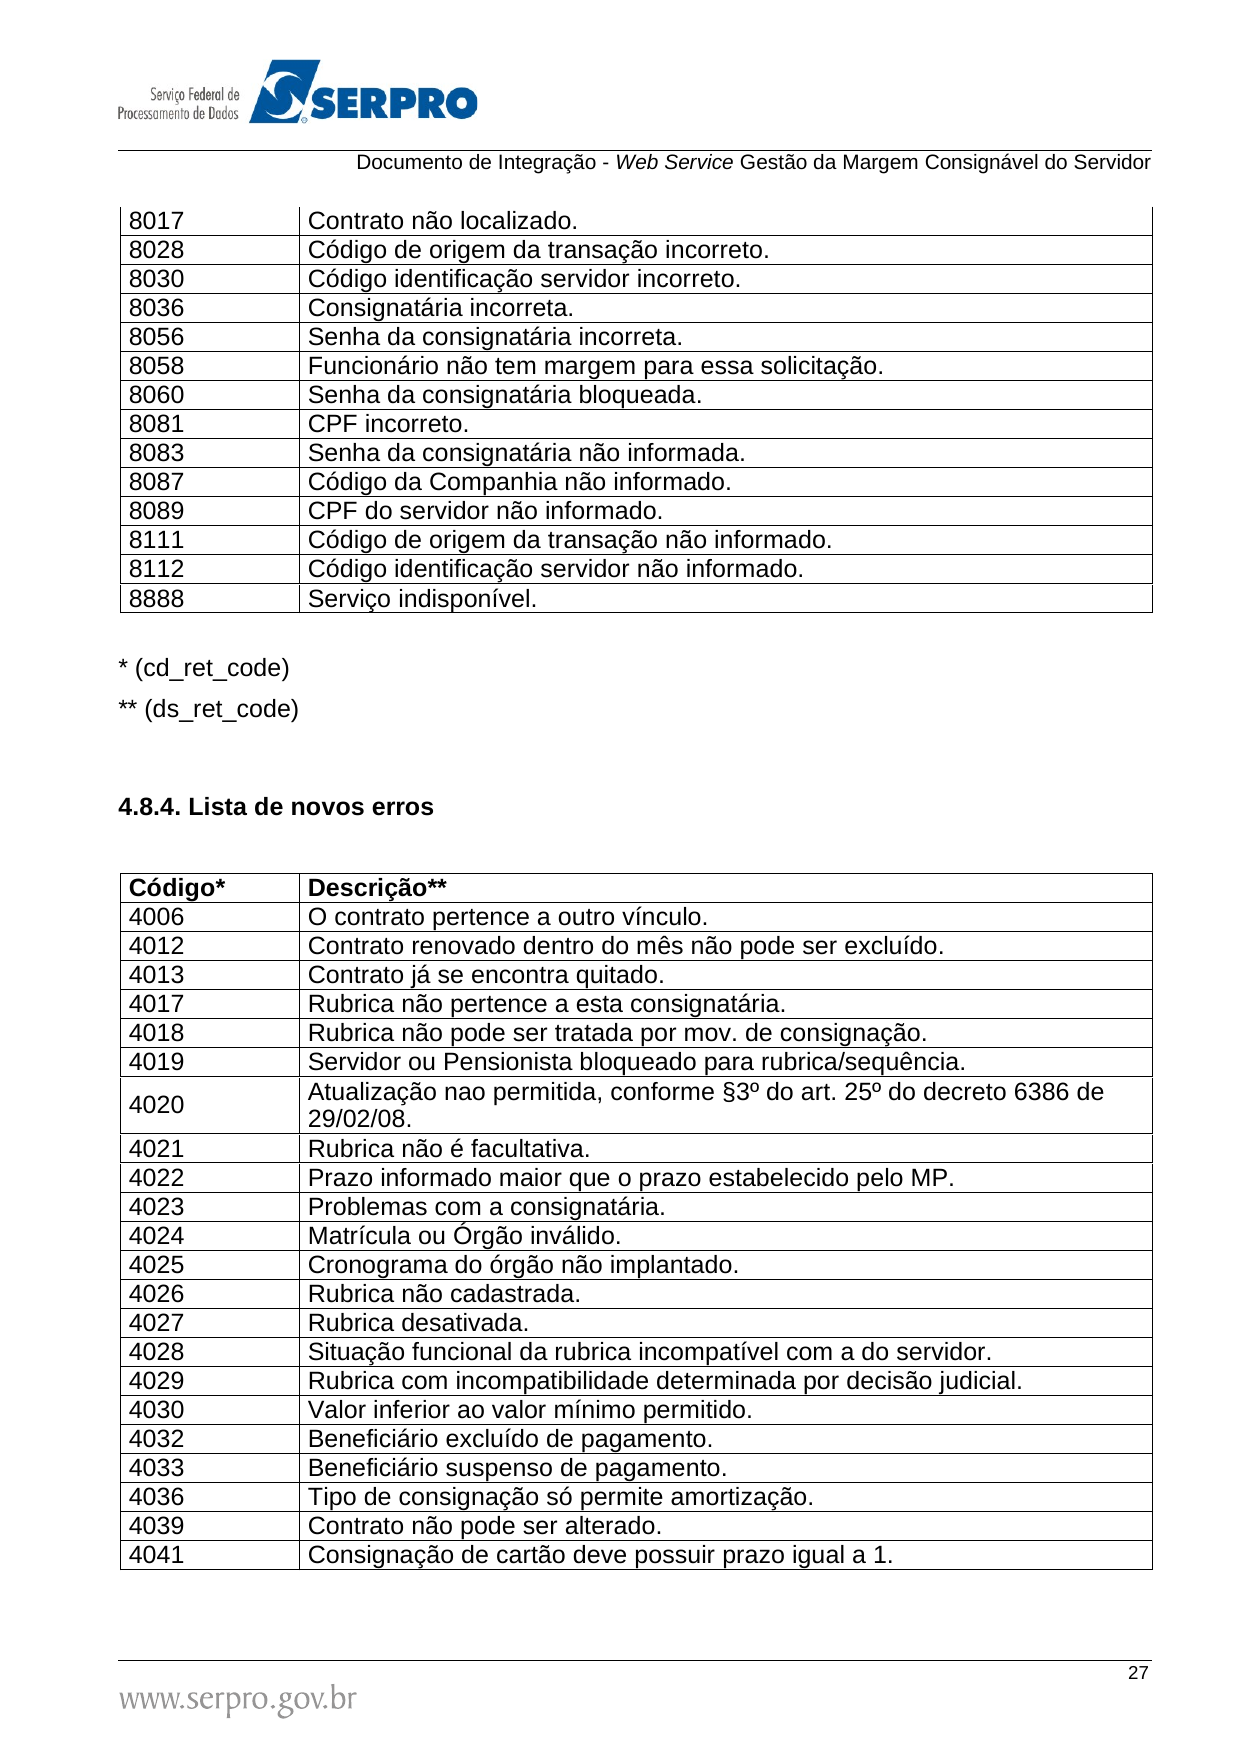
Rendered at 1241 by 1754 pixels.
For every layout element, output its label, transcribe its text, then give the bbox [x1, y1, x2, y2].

table_cell Consignatária incorreta. [300, 294, 1152, 322]
table_cell 8083 [121, 439, 299, 467]
table_cell 4029 [121, 1367, 299, 1395]
table_cell 8089 [121, 497, 299, 525]
table_cell Rubrica desativada. [300, 1309, 1152, 1337]
table_cell 8087 [121, 468, 299, 496]
table_cell 4006 [121, 903, 299, 931]
picture [118, 59, 478, 124]
table_cell 8112 [121, 555, 299, 583]
table_cell 4019 [121, 1048, 299, 1076]
table_cell Contrato não localizado. [300, 207, 1152, 235]
table_cell Código identificação servidor não informado. [300, 555, 1152, 583]
table_cell 8060 [121, 381, 299, 409]
table_cell Atualização nao permitida, conforme §3º do art. 25º do decreto 6386 de 29/02/08. [300, 1078, 1152, 1133]
table_cell Consignação de cartão deve possuir prazo igual a 1. [300, 1541, 1152, 1569]
table_cell Serviço indisponível. [300, 585, 1152, 612]
table_cell 8036 [121, 294, 299, 322]
table_cell 4033 [121, 1454, 299, 1482]
table_cell Rubrica com incompatibilidade determinada por decisão judicial. [300, 1367, 1152, 1395]
table_cell Tipo de consignação só permite amortização. [300, 1483, 1152, 1511]
table_cell Rubrica não pode ser tratada por mov. de consignação. [300, 1019, 1152, 1047]
table_cell 8058 [121, 352, 299, 380]
table_cell Rubrica não pertence a esta consignatária. [300, 990, 1152, 1018]
table_cell Funcionário não tem margem para essa solicitação. [300, 352, 1152, 380]
table_cell 4041 [121, 1541, 299, 1569]
table_cell Valor inferior ao valor mínimo permitido. [300, 1396, 1152, 1424]
table_cell 4027 [121, 1309, 299, 1337]
table_cell 4025 [121, 1251, 299, 1279]
table_cell 4032 [121, 1425, 299, 1453]
table_cell Senha da consignatária bloqueada. [300, 381, 1152, 409]
table_cell Código da Companhia não informado. [300, 468, 1152, 496]
table_cell Prazo informado maior que o prazo estabelecido pelo MP. [300, 1164, 1152, 1192]
table_cell O contrato pertence a outro vínculo. [300, 903, 1152, 931]
table_cell Matrícula ou Órgão inválido. [300, 1222, 1152, 1250]
table_cell Contrato já se encontra quitado. [300, 961, 1152, 989]
table_cell 8056 [121, 323, 299, 351]
table_cell Contrato renovado dentro do mês não pode ser excluído. [300, 932, 1152, 960]
table_cell 8028 [121, 236, 299, 264]
table_cell Contrato não pode ser alterado. [300, 1512, 1152, 1540]
table_cell 4012 [121, 932, 299, 960]
table_cell Servidor ou Pensionista bloqueado para rubrica/sequência. [300, 1048, 1152, 1076]
table_cell 8888 [121, 585, 299, 612]
table_cell Código de origem da transação não informado. [300, 526, 1152, 554]
table_cell Beneficiário excluído de pagamento. [300, 1425, 1152, 1453]
table_cell 4022 [121, 1164, 299, 1192]
table_header Descrição** [300, 874, 1152, 902]
table_cell 4020 [121, 1078, 299, 1133]
table_cell 4028 [121, 1338, 299, 1366]
table_cell 4018 [121, 1019, 299, 1047]
table_cell 4026 [121, 1280, 299, 1308]
table_cell Cronograma do órgão não implantado. [300, 1251, 1152, 1279]
text * (cd_ret_code) [118, 654, 1152, 682]
table_cell Rubrica não é facultativa. [300, 1135, 1152, 1162]
table_cell CPF incorreto. [300, 410, 1152, 438]
table_header Código* [121, 874, 299, 902]
table_cell Situação funcional da rubrica incompatível com a do servidor. [300, 1338, 1152, 1366]
table_cell 4021 [121, 1135, 299, 1162]
table_cell 4023 [121, 1193, 299, 1221]
text ** (ds_ret_code) [118, 694, 1152, 723]
table_cell 8030 [121, 265, 299, 293]
table_cell 8111 [121, 526, 299, 554]
table_cell 8017 [121, 207, 299, 235]
table_cell 4036 [121, 1483, 299, 1511]
table_cell Senha da consignatária não informada. [300, 439, 1152, 467]
table_cell Senha da consignatária incorreta. [300, 323, 1152, 351]
subtitle Lista de novos erros [118, 793, 1152, 821]
table_cell 4039 [121, 1512, 299, 1540]
table_cell Problemas com a consignatária. [300, 1193, 1152, 1221]
table_cell Beneficiário suspenso de pagamento. [300, 1454, 1152, 1482]
table_cell 4030 [121, 1396, 299, 1424]
table_cell 4013 [121, 961, 299, 989]
table_cell Código de origem da transação incorreto. [300, 236, 1152, 264]
table_cell 4024 [121, 1222, 299, 1250]
table_cell 8081 [121, 410, 299, 438]
table_cell Rubrica não cadastrada. [300, 1280, 1152, 1308]
table_cell 4017 [121, 990, 299, 1018]
table_cell CPF do servidor não informado. [300, 497, 1152, 525]
table_cell Código identificação servidor incorreto. [300, 265, 1152, 293]
